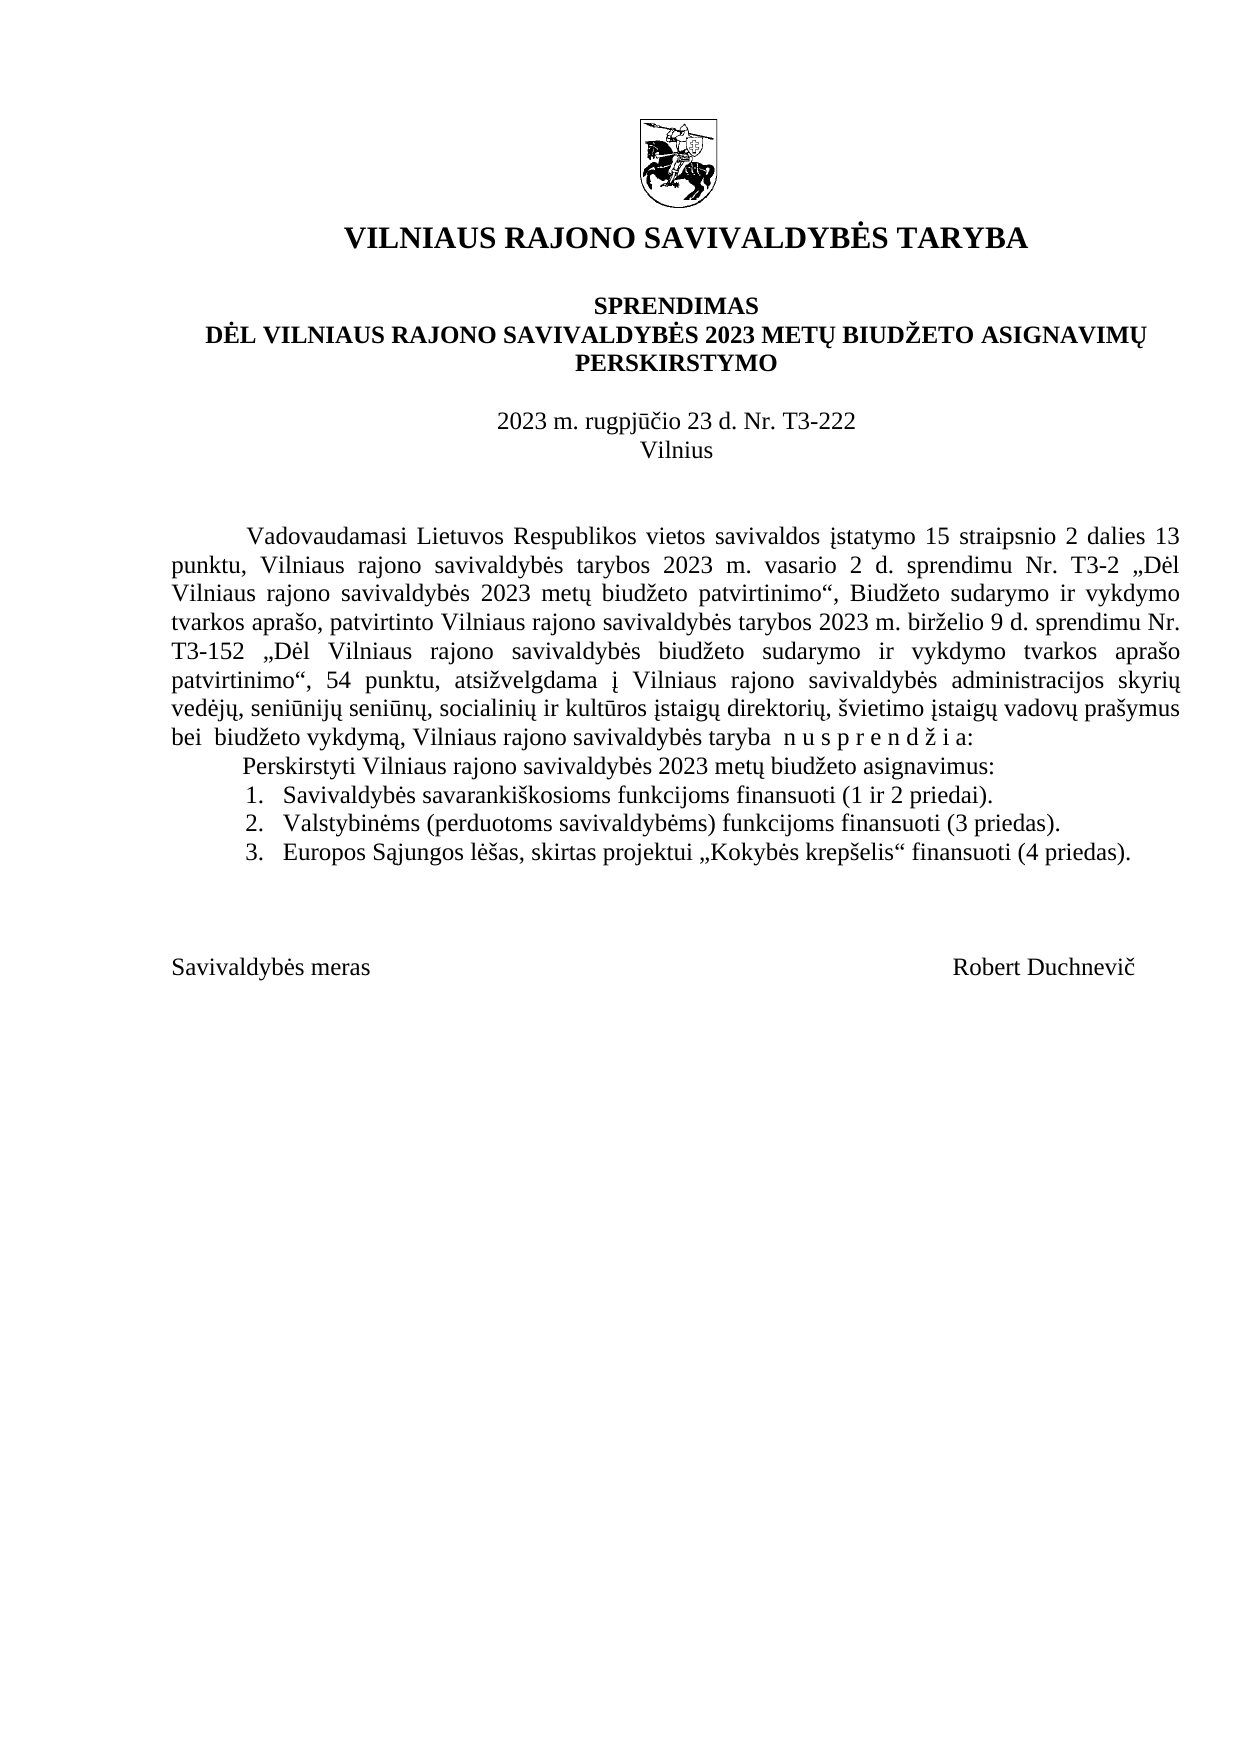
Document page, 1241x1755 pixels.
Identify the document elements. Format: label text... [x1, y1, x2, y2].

text 1. Savivaldybės savarankiškosioms funkcijoms finansuoti (1 ir 2 priedai). [245, 780, 1181, 808]
text 2. Valstybinėms (perduotoms savivaldybėms) funkcijoms finansuoti (3 priedas). [245, 808, 1181, 837]
text VILNIAUS RAJONO SAVIVALDYBĖS TARYBA [186, 219, 1186, 255]
text Vilnius [171, 435, 1181, 463]
text Savivaldybės meras Robert Duchnevič [171, 952, 1181, 981]
text Vadovaudamasi Lietuvos Respublikos vietos savivaldos įstatymo 15 straipsnio 2 dalies 13 punktu, Vilniaus rajono savivaldybės tarybos 2023 m. vasario 2 d. sprendimu Nr. T3-2 „Dėl Vilniaus rajono savivaldybės 2023 metų biudžeto patvirtinimo“, Biudžeto sudarymo ir vykdymo tvarkos aprašo, patvirtinto Vilniaus rajono savivaldybės tarybos 2023 m. birželio 9 d. sprendimu Nr. T3-152 „Dėl Vilniaus rajono savivaldybės biudžeto sudarymo ir vykdymo tvarkos aprašo patvirtinimo“, 54 punktu, atsižvelgdama į Vilniaus rajono savivaldybės administracijos skyrių vedėjų, seniūnijų seniūnų, socialinių ir kultūros įstaigų direktorių, švietimo įstaigų vadovų prašymus bei biudžeto vykdymą, Vilniaus rajono savivaldybės taryba n u s p r e n d ž i a: [171, 521, 1181, 751]
text SPRENDIMAS [171, 291, 1181, 320]
text 3. Europos Sąjungos lėšas, skirtas projektui „Kokybės krepšelis“ finansuoti (4 priedas). [245, 837, 1181, 866]
text 2023 m. rugpjūčio 23 d. Nr. T3-222 [171, 406, 1181, 435]
text DĖL VILNIAUS RAJONO SAVIVALDYBĖS 2023 METŲ BIUDŽETO ASIGNAVIMŲ PERSKIRSTYMO [171, 320, 1181, 377]
text Perskirstyti Vilniaus rajono savivaldybės 2023 metų biudžeto asignavimus: [171, 751, 1181, 780]
